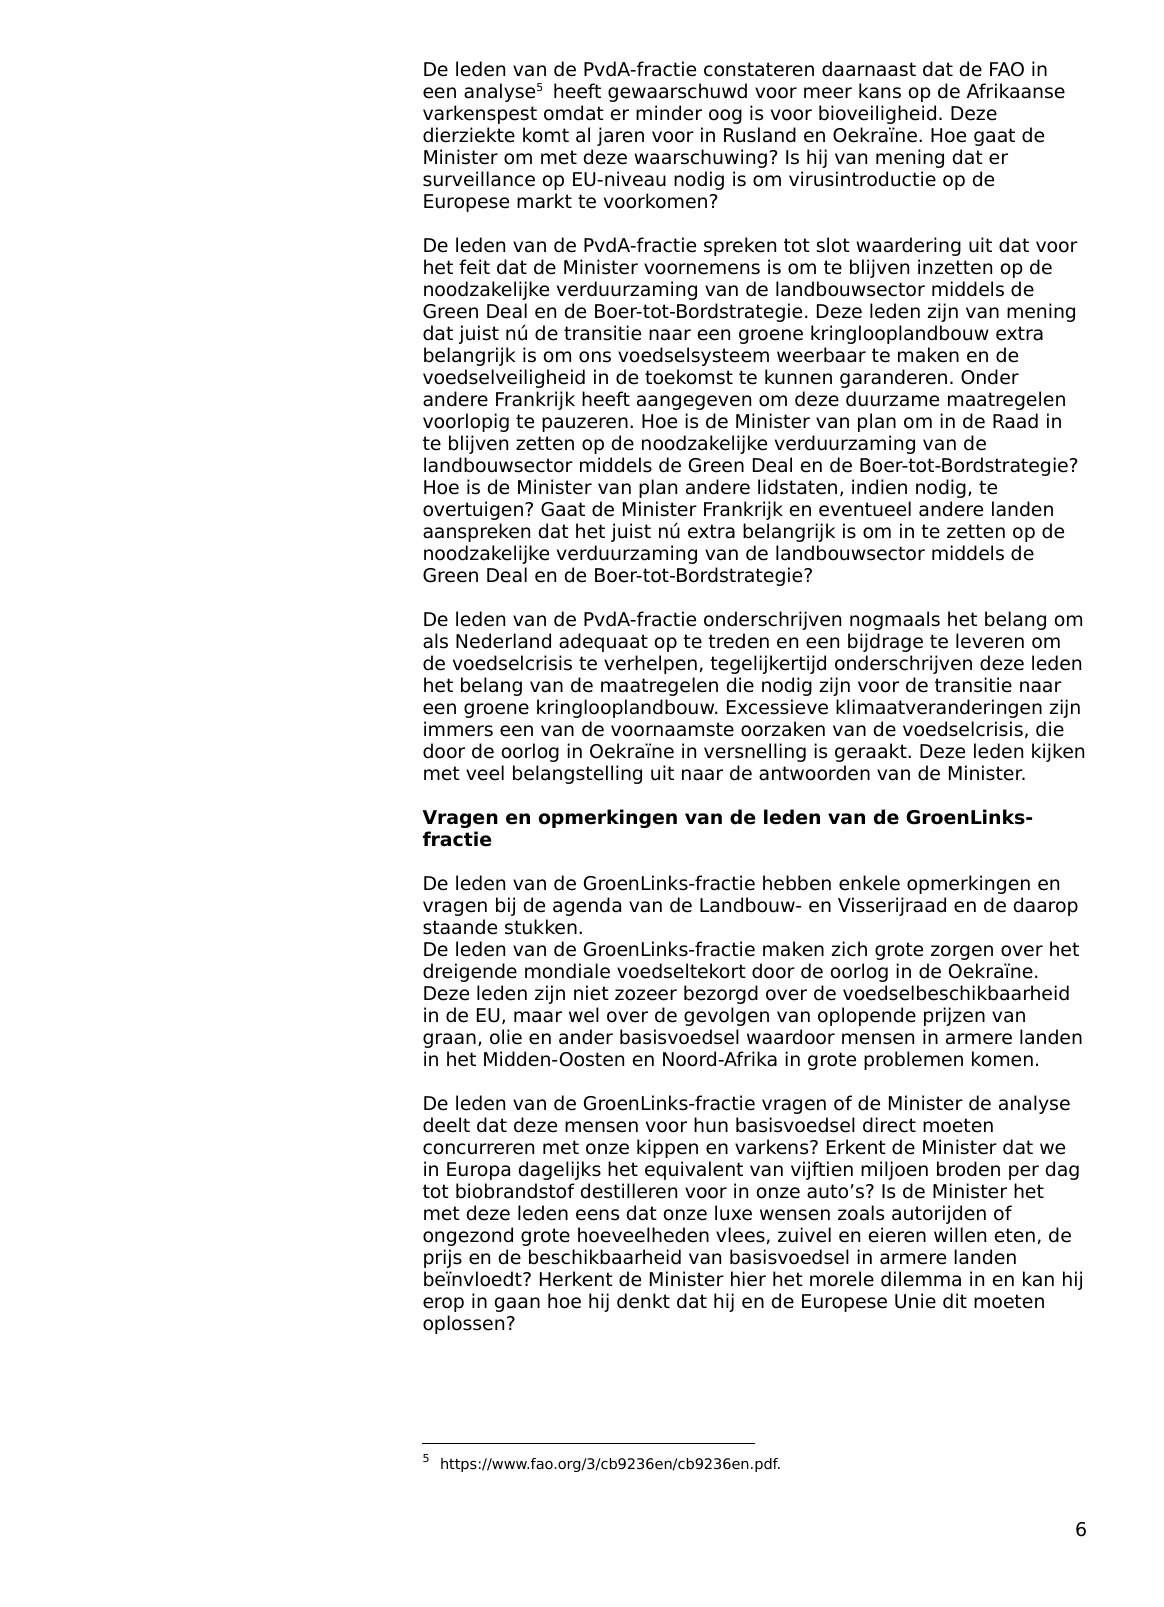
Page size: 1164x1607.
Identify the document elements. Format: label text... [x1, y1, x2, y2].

text De leden van de GroenLinks-fractie hebben enkele opmerkingen en vragen bij de agenda van de Landbouw- en Visserijraad en de daarop staande stukken. [422, 873, 1087, 939]
text De leden van de PvdA-fractie onderschrijven nogmaals het belang om als Nederland adequaat op te treden en een bijdrage te leveren om de voedselcrisis te verhelpen, tegelijkertijd onderschrijven deze leden het belang van de maatregelen die nodig zijn voor de transitie naar een groene kringlooplandbouw. Excessieve klimaatveranderingen zijn immers een van de voornaamste oorzaken van de voedselcrisis, die door de oorlog in Oekraïne in versnelling is geraakt. Deze leden kijken met veel belangstelling uit naar de antwoorden van de Minister. [422, 609, 1087, 785]
text De leden van de PvdA-fractie spreken tot slot waardering uit dat voor het feit dat de Minister voornemens is om te blijven inzetten op de noodzakelijke verduurzaming van de landbouwsector middels de Green Deal en de Boer-tot-Bordstrategie. Deze leden zijn van mening dat juist nú de transitie naar een groene kringlooplandbouw extra belangrijk is om ons voedselsysteem weerbaar te maken en de voedselveiligheid in de toekomst te kunnen garanderen. Onder andere Frankrijk heeft aangegeven om deze duurzame maatregelen voorlopig te pauzeren. Hoe is de Minister van plan om in de Raad in te blijven zetten op de noodzakelijke verduurzaming van de landbouwsector middels de Green Deal en de Boer-tot-Bordstrategie? Hoe is de Minister van plan andere lidstaten, indien nodig, te overtuigen? Gaat de Minister Frankrijk en eventueel andere landen aanspreken dat het juist nú extra belangrijk is om in te zetten op de noodzakelijke verduurzaming van de landbouwsector middels de Green Deal en de Boer-tot-Bordstrategie? [422, 235, 1087, 587]
subtitle Vragen en opmerkingen van de leden van de GroenLinks-fractie [422, 807, 1087, 851]
text https://www.fao.org/3/cb9236en/cb9236en.pdf. [422, 1452, 1087, 1474]
text De leden van de GroenLinks-fractie maken zich grote zorgen over het dreigende mondiale voedseltekort door de oorlog in de Oekraïne. Deze leden zijn niet zozeer bezorgd over de voedselbeschikbaarheid in de EU, maar wel over de gevolgen van oplopende prijzen van graan, olie en ander basisvoedsel waardoor mensen in armere landen in het Midden-Oosten en Noord-Afrika in grote problemen komen. [422, 939, 1087, 1071]
text De leden van de PvdA-fractie constateren daarnaast dat de FAO in een analyse heeft gewaarschuwd voor meer kans op de Afrikaanse varkenspest omdat er minder oog is voor bioveiligheid. Deze dierziekte komt al jaren voor in Rusland en Oekraïne. Hoe gaat de Minister om met deze waarschuwing? Is hij van mening dat er surveillance op EU-niveau nodig is om virusintroductie op de Europese markt te voorkomen? [422, 59, 1087, 213]
text De leden van de GroenLinks-fractie vragen of de Minister de analyse deelt dat deze mensen voor hun basisvoedsel direct moeten concurreren met onze kippen en varkens? Erkent de Minister dat we in Europa dagelijks het equivalent van vijftien miljoen broden per dag tot biobrandstof destilleren voor in onze auto’s? Is de Minister het met deze leden eens dat onze luxe wensen zoals autorijden of ongezond grote hoeveelheden vlees, zuivel en eieren willen eten, de prijs en de beschikbaarheid van basisvoedsel in armere landen beïnvloedt? Herkent de Minister hier het morele dilemma in en kan hij erop in gaan hoe hij denkt dat hij en de Europese Unie dit moeten oplossen? [422, 1093, 1087, 1335]
